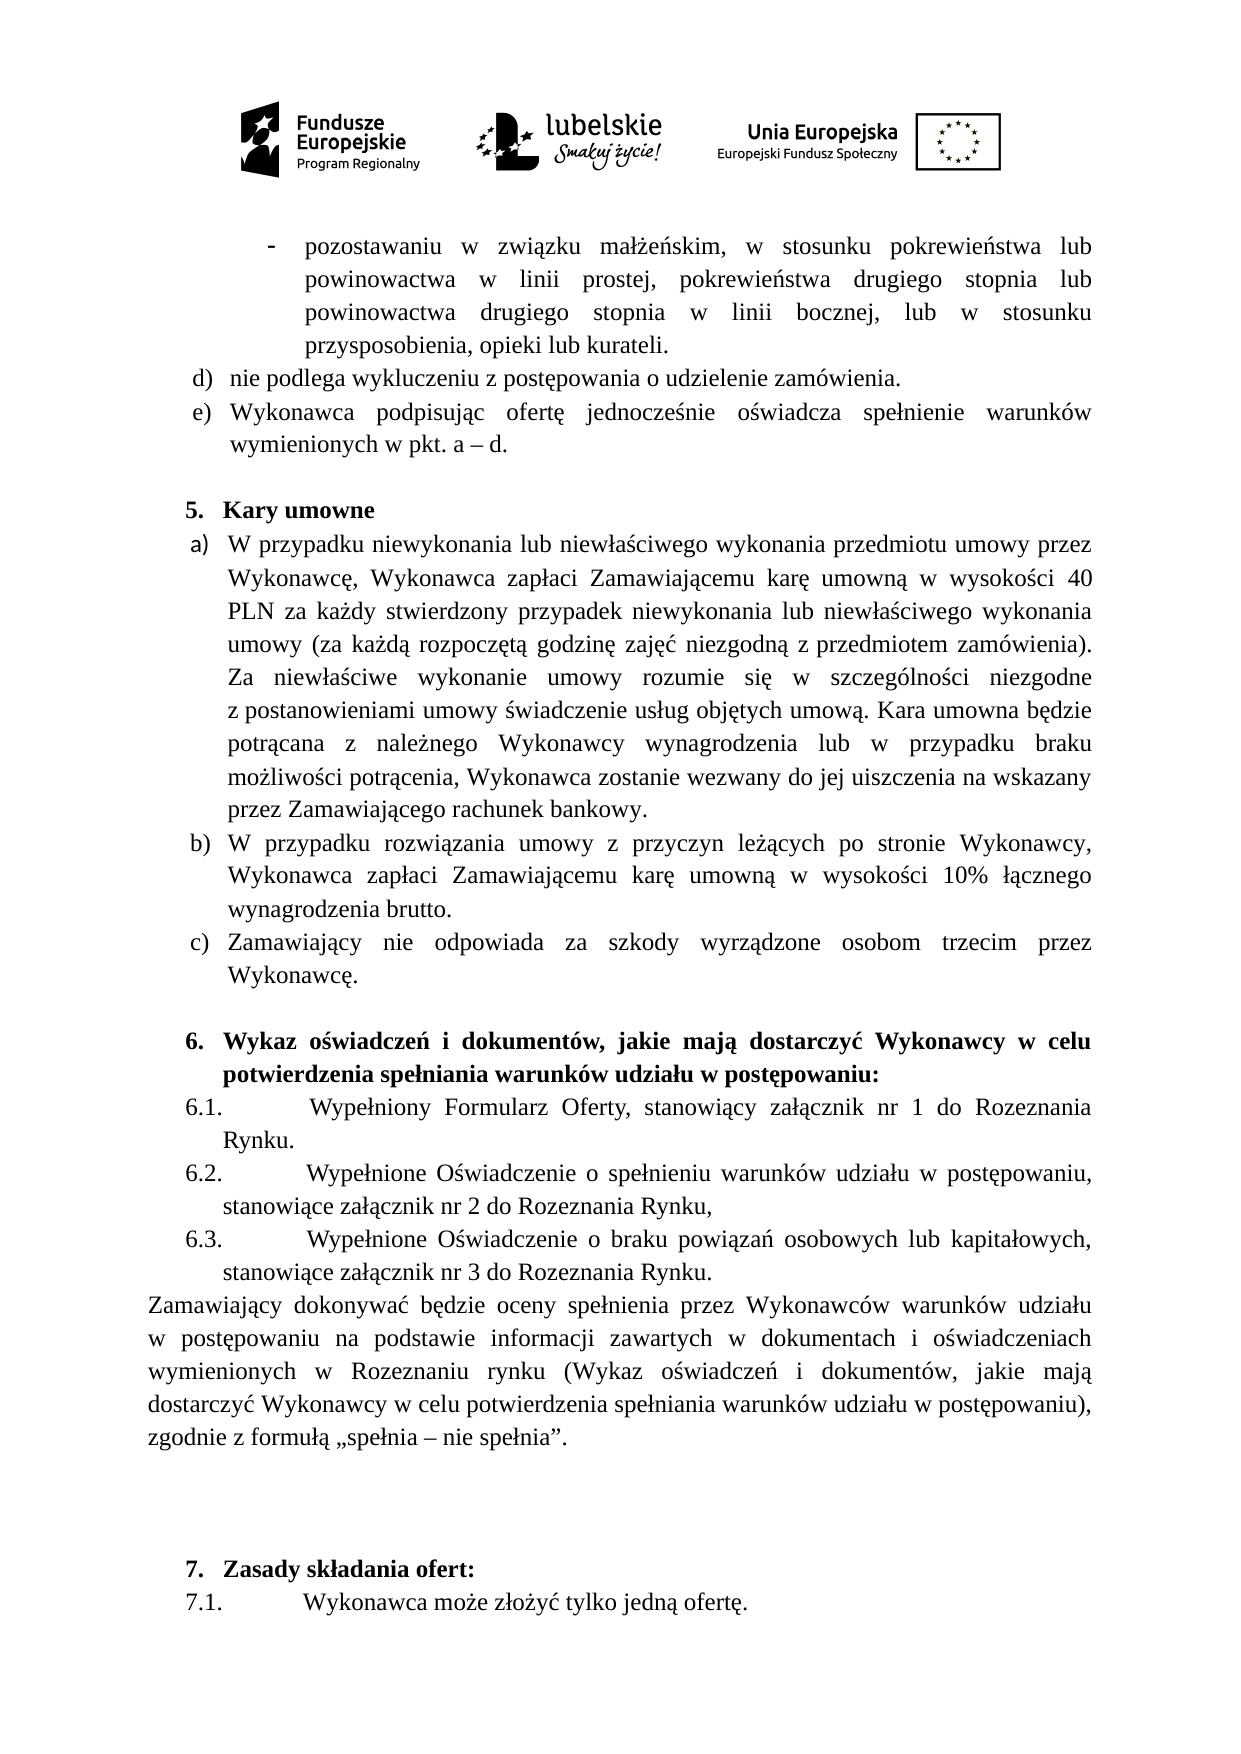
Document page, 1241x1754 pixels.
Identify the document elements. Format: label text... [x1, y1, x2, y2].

list W przypadku rozwiązania umowy z przyczyn leżących po stronie Wykonawcy, Wykonawca zapłaci Zamawiającemu karę umowną w wysokości 10% łącznego wynagrodzenia brutto. [190, 828, 1093, 922]
list Kary umowne [185, 496, 1093, 524]
list Wykaz oświadczeń i dokumentów, jakie mają dostarczyć Wykonawcy w celu potwierdzenia spełniania warunków udziału w postępowaniu: [185, 1026, 1093, 1087]
list W przypadku niewykonania lub niewłaściwego wykonania przedmiotu umowy przez Wykonawcę, Wykonawca zapłaci Zamawiającemu karę umowną w wysokości 40 PLN za każdy stwierdzony przypadek niewykonania lub niewłaściwego wykonania umowy (za każdą rozpoczętą godzinę zajęć niezgodną z przedmiotem zamówienia). Za niewłaściwe wykonanie umowy rozumie się w szczególności niezgodne z postanowieniami umowy świadczenie usług objętych umową. Kara umowna będzie potrącana z należnego Wykonawcy wynagrodzenia lub w przypadku braku możliwości potrącenia, Wykonawca zostanie wezwany do jej uiszczenia na wskazany przez Zamawiającego rachunek bankowy. [190, 529, 1093, 823]
list Zasady składania ofert: [185, 1554, 1093, 1583]
list Wypełnione Oświadczenie o spełnieniu warunków udziału w postępowaniu, stanowiące załącznik nr 2 do Rozeznania Rynku, [185, 1158, 1093, 1219]
list pozostawaniu w związku małżeńskim, w stosunku pokrewieństwa lub powinowactwa w linii prostej, pokrewieństwa drugiego stopnia lub powinowactwa drugiego stopnia w linii bocznej, lub w stosunku przysposobienia, opieki lub kurateli. [267, 231, 1093, 359]
list nie podlega wykluczeniu z postępowania o udzielenie zamówienia. [192, 363, 1093, 392]
list Wypełniony Formularz Oferty, stanowiący załącznik nr 1 do Rozeznania Rynku. [185, 1092, 1093, 1153]
list Wykonawca może złożyć tylko jedną ofertę. [185, 1587, 1093, 1616]
list Zamawiający nie odpowiada za szkody wyrządzone osobom trzecim przez Wykonawcę. [190, 927, 1093, 988]
list Wykonawca podpisując ofertę jednocześnie oświadcza spełnienie warunków wymienionych w pkt. a – d. [192, 397, 1093, 458]
list Wypełnione Oświadczenie o braku powiązań osobowych lub kapitałowych, stanowiące załącznik nr 3 do Rozeznania Rynku. [185, 1224, 1093, 1286]
text Zamawiający dokonywać będzie oceny spełnienia przez Wykonawców warunków udziału w postępowaniu na podstawie informacji zawartych w dokumentach i oświadczeniach wymienionych w Rozeznaniu rynku (Wykaz oświadczeń i dokumentów, jakie mają dostarczyć Wykonawcy w celu potwierdzenia spełniania warunków udziału w postępowaniu), zgodnie z formułą „spełnia – nie spełnia”. [148, 1290, 1093, 1451]
